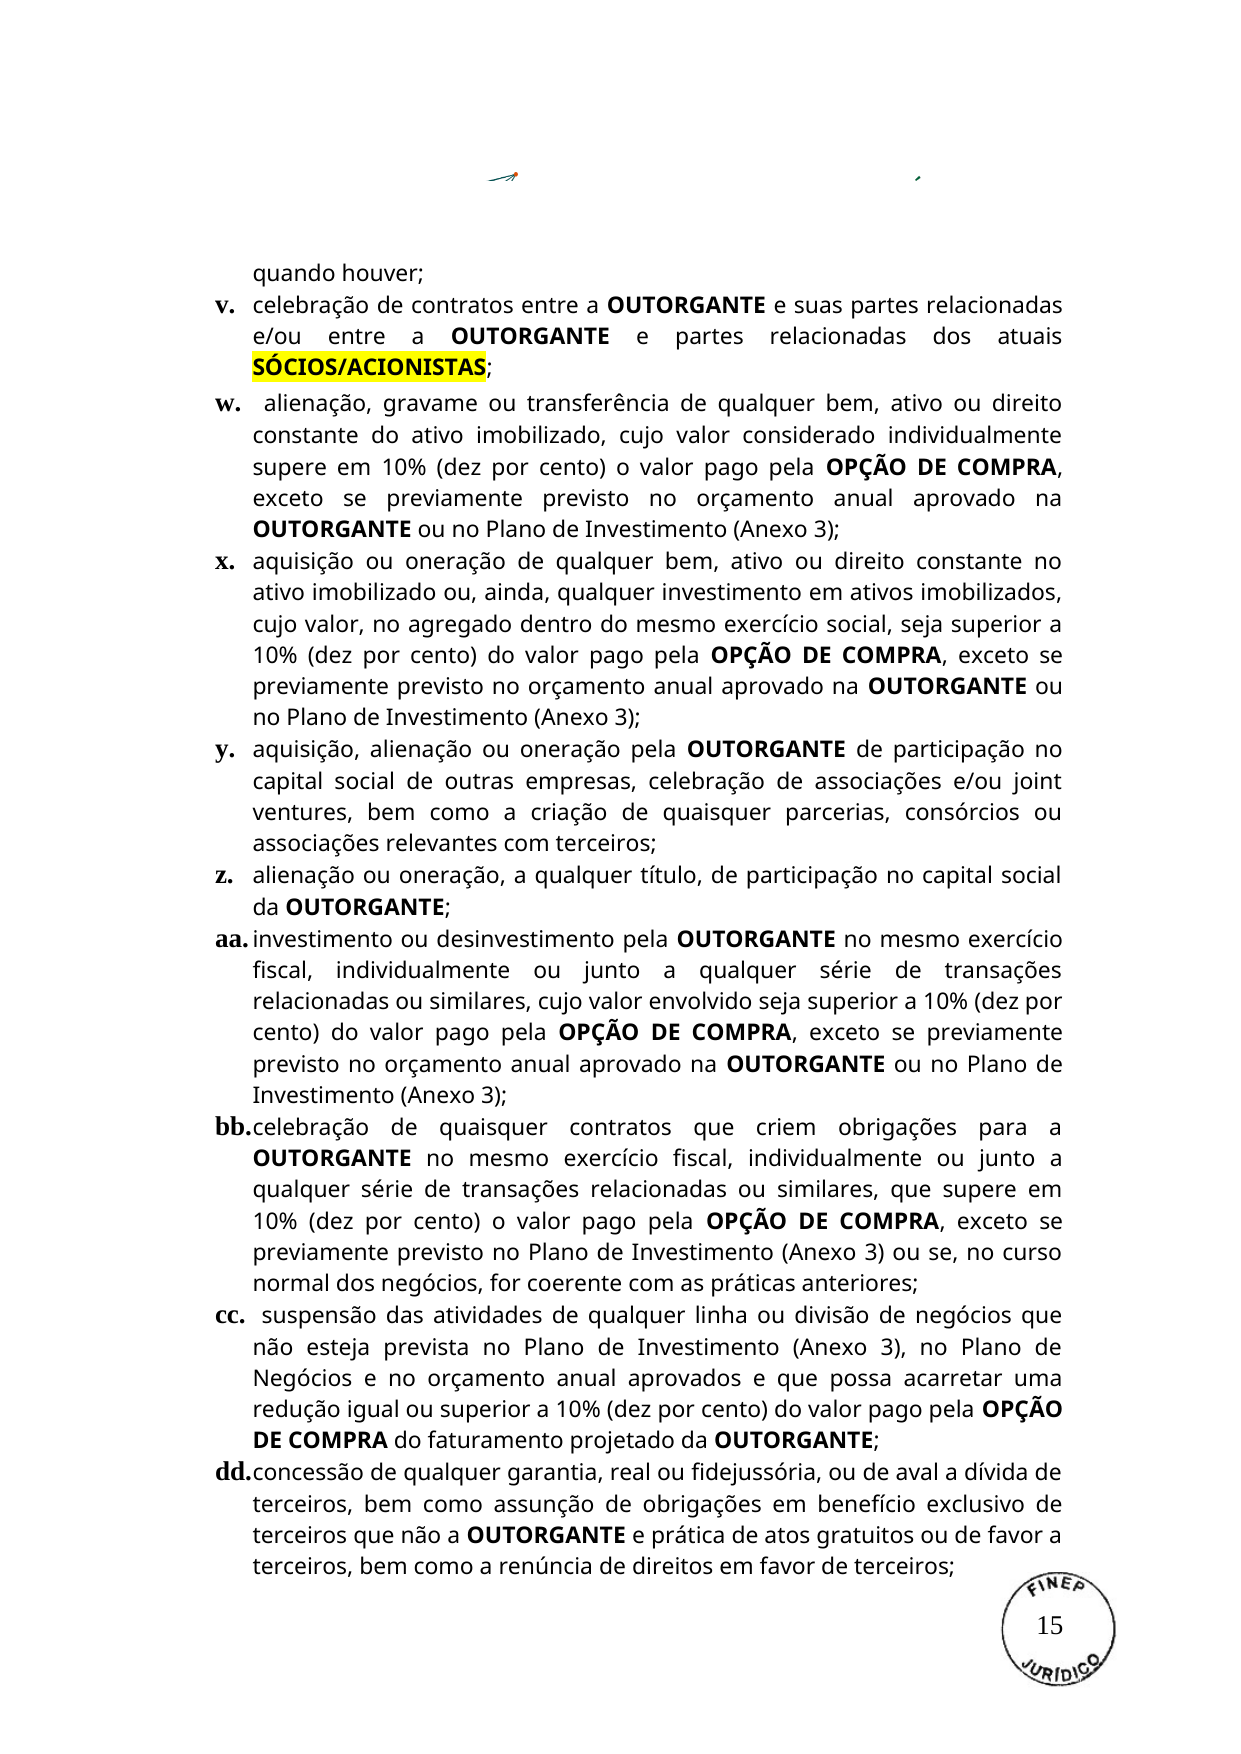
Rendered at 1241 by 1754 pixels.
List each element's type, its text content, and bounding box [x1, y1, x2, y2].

list investimento ou desinvestimento pela OUTORGANTE no mesmo exercício fiscal, individualmente ou junto a qualquer série de transações relacionadas ou similares, cujo valor envolvido seja superior a 10% (dez por cento) do valor pago pela OPÇÃO DE COMPRA, exceto se previamente previsto no orçamento anual aprovado na OUTORGANTE ou no Plano de Investimento (Anexo 3); [215, 922, 1063, 1110]
list suspensão das atividades de qualquer linha ou divisão de negócios que não esteja prevista no Plano de Investimento (Anexo 3), no Plano de Negócios e no orçamento anual aprovados e que possa acarretar uma redução igual ou superior a 10% (dez por cento) do valor pago pela OPÇÃO DE COMPRA do faturamento projetado da OUTORGANTE; [215, 1298, 1063, 1455]
list aquisição, alienação ou oneração pela OUTORGANTE de participação no capital social de outras empresas, celebração de associações e/ou joint ventures, bem como a criação de quaisquer parcerias, consórcios ou associações relevantes com terceiros; [215, 732, 1063, 858]
list alienação, gravame ou transferência de qualquer bem, ativo ou direito constante do ativo imobilizado, cujo valor considerado individualmente supere em 10% (dez por cento) o valor pago pela OPÇÃO DE COMPRA, exceto se previamente previsto no orçamento anual aprovado na OUTORGANTE ou no Plano de Investimento (Anexo 3); [215, 382, 1063, 544]
list celebração de contratos entre a OUTORGANTE e suas partes relacionadas e/ou entre a OUTORGANTE e partes relacionadas dos atuais SÓCIOS/ACIONISTAS; [215, 288, 1063, 382]
list aquisição ou oneração de qualquer bem, ativo ou direito constante no ativo imobilizado ou, ainda, qualquer investimento em ativos imobilizados, cujo valor, no agregado dentro do mesmo exercício social, seja superior a 10% (dez por cento) do valor pago pela OPÇÃO DE COMPRA, exceto se previamente previsto no orçamento anual aprovado na OUTORGANTE ou no Plano de Investimento (Anexo 3); [215, 544, 1063, 732]
list concessão de qualquer garantia, real ou fidejussória, ou de aval a dívida de terceiros, bem como assunção de obrigações em benefício exclusivo de terceiros que não a OUTORGANTE e prática de atos gratuitos ou de favor a terceiros, bem como a renúncia de direitos em favor de terceiros; [215, 1455, 1063, 1581]
list celebração de quaisquer contratos que criem obrigações para a OUTORGANTE no mesmo exercício fiscal, individualmente ou junto a qualquer série de transações relacionadas ou similares, que supere em 10% (dez por cento) o valor pago pela OPÇÃO DE COMPRA, exceto se previamente previsto no Plano de Investimento (Anexo 3) ou se, no curso normal dos negócios, for coerente com as práticas anteriores; [215, 1110, 1063, 1298]
list alienação ou oneração, a qualquer título, de participação no capital social da OUTORGANTE; [215, 858, 1063, 922]
list quando houver; [215, 256, 1063, 288]
